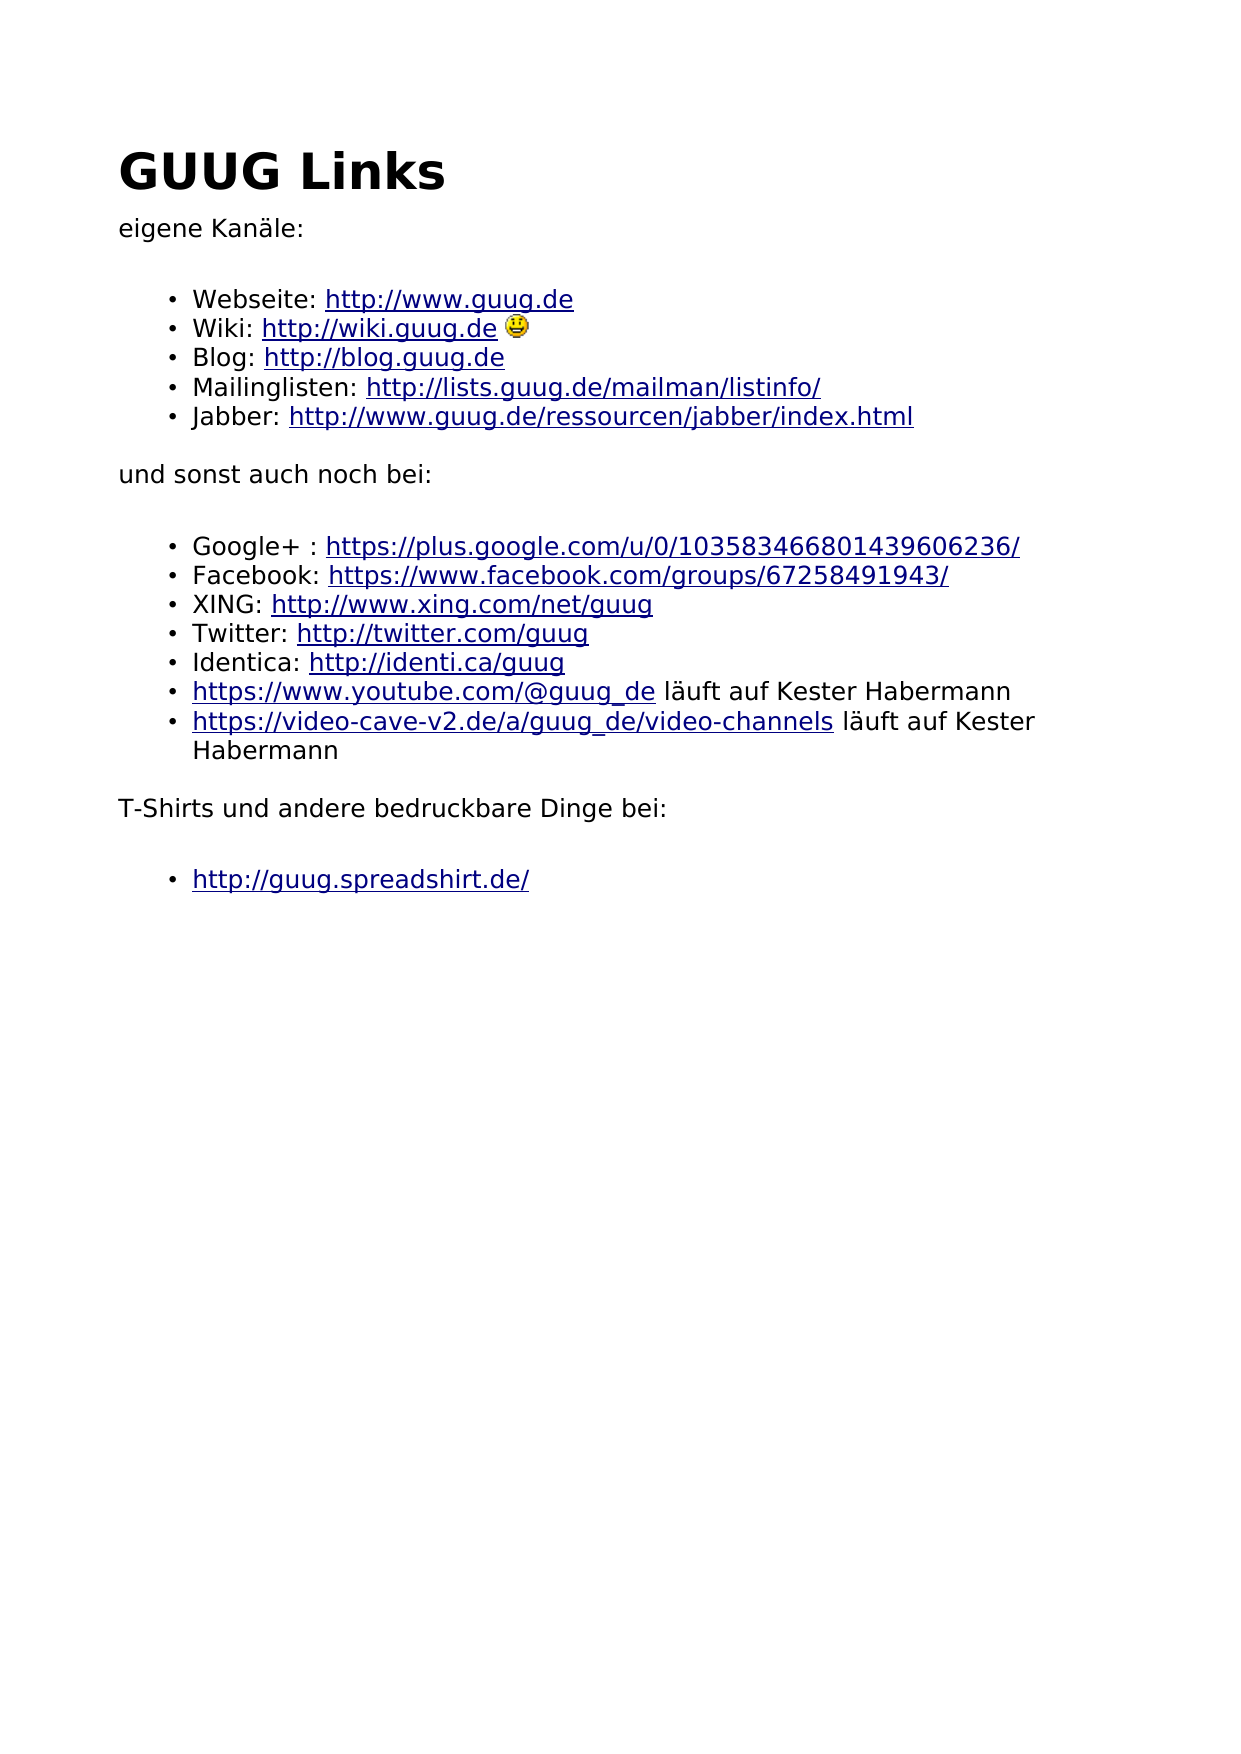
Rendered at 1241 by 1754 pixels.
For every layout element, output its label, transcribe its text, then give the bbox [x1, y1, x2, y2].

list XING: http://www.xing.com/net/guug [177, 590, 1122, 619]
list Facebook: https://www.facebook.com/groups/67258491943/ [177, 561, 1122, 590]
picture [505, 314, 529, 338]
list Identica: http://identi.ca/guug [177, 648, 1122, 677]
list Google+ : https://plus.google.com/u/0/103583466801439606236/ [177, 532, 1122, 561]
text T-Shirts und andere bedruckbare Dinge bei: [118, 794, 1122, 824]
list Mailinglisten: http://lists.guug.de/mailman/listinfo/ [177, 373, 1122, 402]
list Webseite: http://www.guug.de [177, 285, 1122, 314]
list Jabber: http://www.guug.de/ressourcen/jabber/index.html [177, 402, 1122, 431]
text und sonst auch noch bei: [118, 461, 1122, 490]
list https://www.youtube.com/@guug_de läuft auf Kester Habermann [177, 677, 1122, 707]
text eigene Kanäle: [118, 214, 1122, 243]
list http://guug.spreadshirt.de/ [177, 866, 1122, 895]
list Twitter: http://twitter.com/guug [177, 619, 1122, 648]
list Blog: http://blog.guug.de [177, 343, 1122, 373]
list https://video-cave-v2.de/a/guug_de/video-channels läuft auf Kester Habermann [177, 707, 1122, 765]
list Wiki: http://wiki.guug.de [177, 314, 1122, 343]
subtitle GUUG Links [118, 143, 1122, 201]
